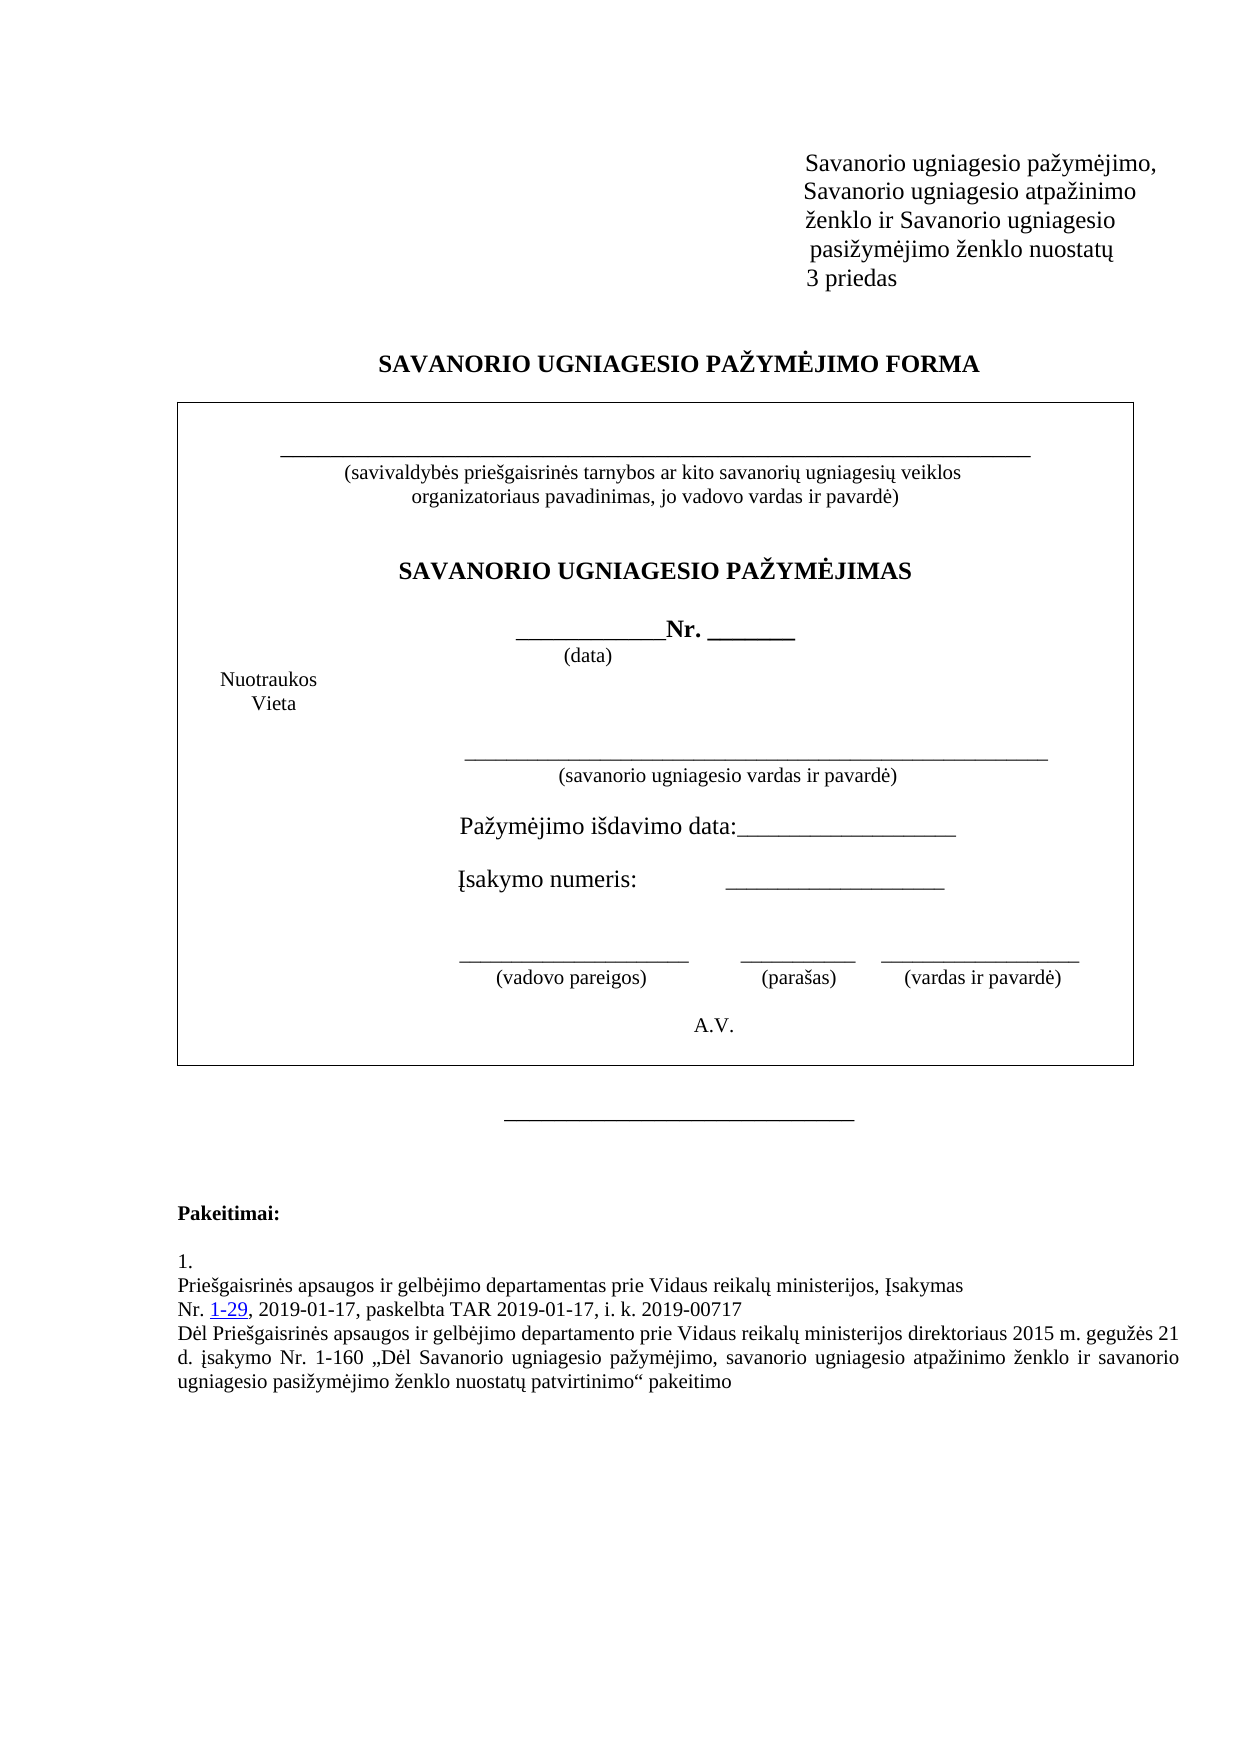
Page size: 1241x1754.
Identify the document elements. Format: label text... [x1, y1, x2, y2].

table_header ____________________________________________________________ (savivaldybės priešgaisrinės tarnybos ar kito savanorių ugniagesių veiklos organizatoriaus pavadinimas, jo vadovo vardas ir pavardė) SAVANORIO UGNIAGESIO PAŽYMĖJIMAS ____________Nr. _______ (data) Nuotraukos Vieta ________________________________________________________ (savanorio ugniagesio vardas ir pavardė) Pažymėjimo išdavimo data:_____________________ Įsakymo numeris: _____________________ ______________________ ___________ ___________________ (vadovo pareigos) (parašas) (vardas ir pavardė) A.V. [178, 403, 1133, 1065]
text ženklo ir Savanorio ugniagesio [177, 205, 1181, 234]
text Savanorio ugniagesio pažymėjimo, [717, 148, 1181, 176]
text Nr. 1-29, 2019-01-17, paskelbta TAR 2019-01-17, i. k. 2019-00717 [177, 1297, 1181, 1321]
text 3 priedas [312, 263, 1181, 291]
text Dėl Priešgaisrinės apsaugos ir gelbėjimo departamento prie Vidaus reikalų ministerijos direktoriaus 2015 m. gegužės 21 d. įsakymo Nr. 1-160 „Dėl Savanorio ugniagesio pažymėjimo, savanorio ugniagesio atpažinimo ženklo ir savanorio ugniagesio pasižymėjimo ženklo nuostatų patvirtinimo“ pakeitimo [177, 1321, 1181, 1393]
text SAVANORIO UGNIAGESIO PAŽYMĖJIMO FORMA [177, 349, 1181, 378]
text pasižymėjimo ženklo nuostatų [582, 234, 1181, 263]
text Pakeitimai: [177, 1200, 1181, 1224]
text Priešgaisrinės apsaugos ir gelbėjimo departamentas prie Vidaus reikalų ministerijos, Įsakymas [177, 1273, 1181, 1297]
text ____________________________ [177, 1095, 1181, 1123]
text 1. [177, 1248, 1181, 1273]
text Savanorio ugniagesio atpažinimo [177, 176, 1181, 205]
